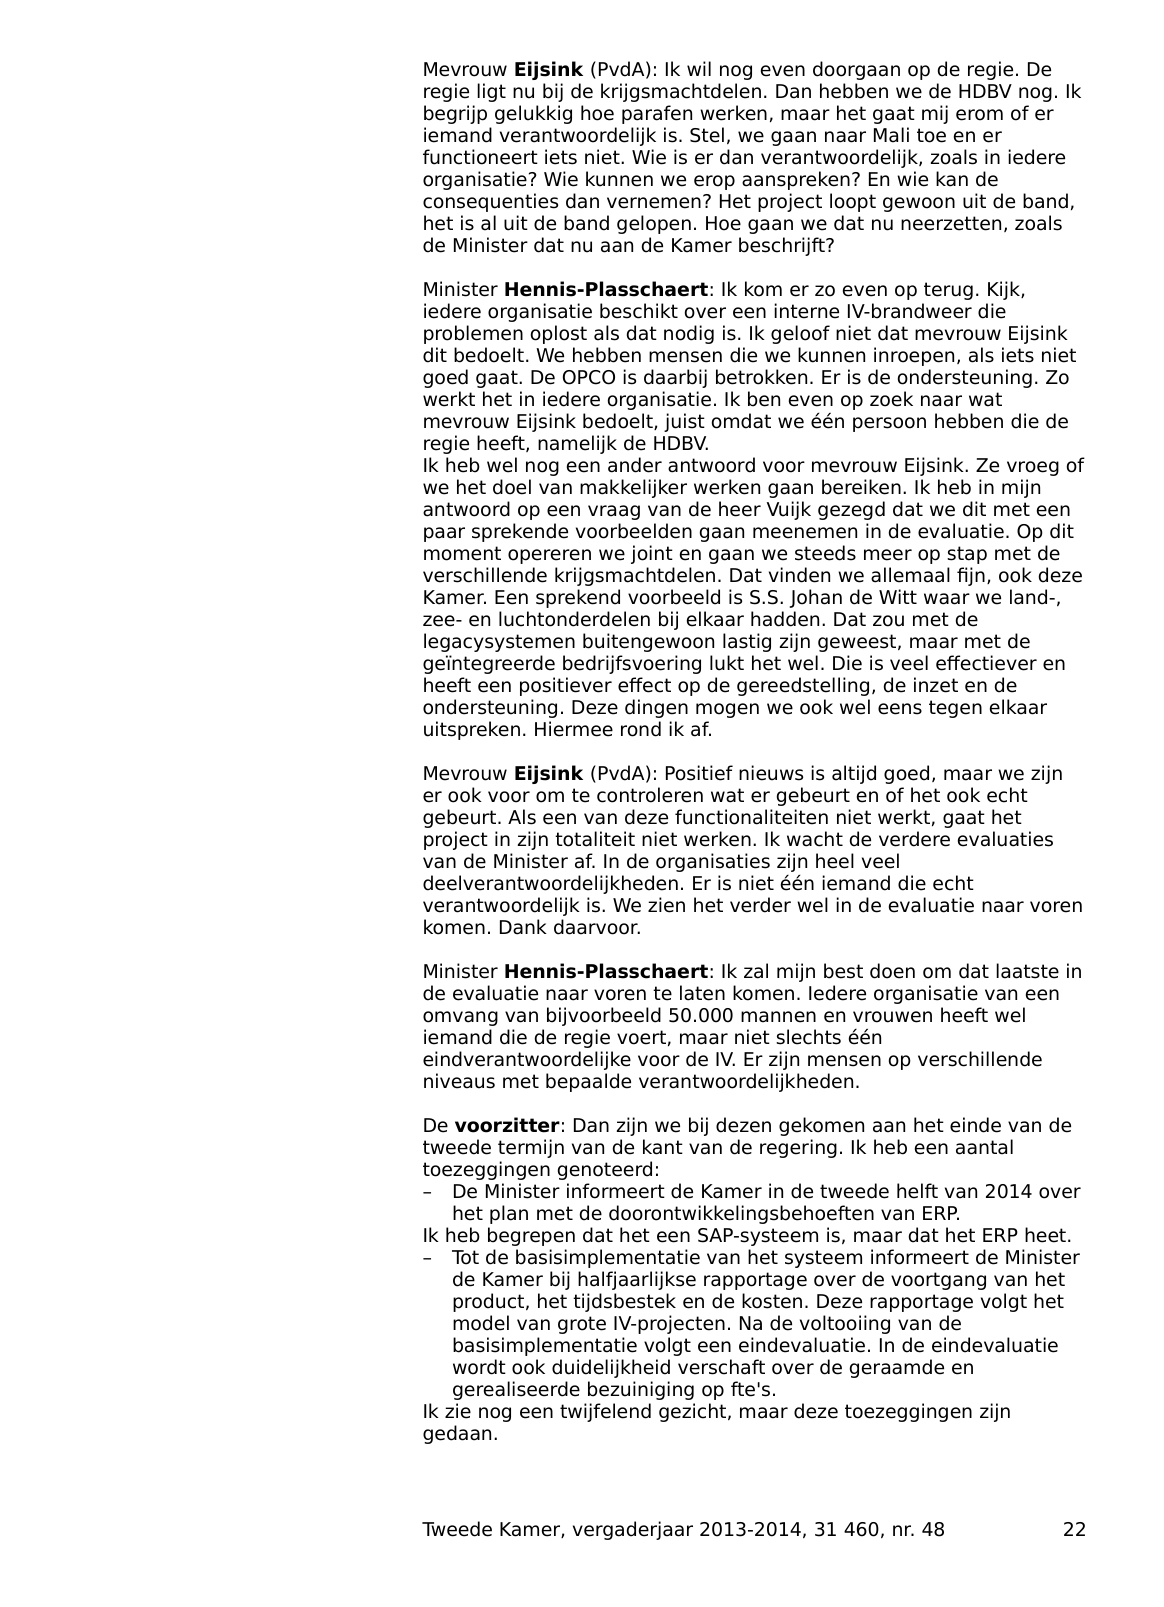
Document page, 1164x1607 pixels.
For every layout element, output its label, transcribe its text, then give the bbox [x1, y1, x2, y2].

text Ik heb wel nog een ander antwoord voor mevrouw Eijsink. Ze vroeg of we het doel van makkelijker werken gaan bereiken. Ik heb in mijn antwoord op een vraag van de heer Vuijk gezegd dat we dit met een paar sprekende voorbeelden gaan meenemen in de evaluatie. Op dit moment opereren we joint en gaan we steeds meer op stap met de verschillende krijgsmachtdelen. Dat vinden we allemaal fijn, ook deze Kamer. Een sprekend voorbeeld is S.S. Johan de Witt waar we land-, zee- en luchtonderdelen bij elkaar hadden. Dat zou met de legacysystemen buitengewoon lastig zijn geweest, maar met de geïntegreerde bedrijfsvoering lukt het wel. Die is veel effectiever en heeft een positiever effect op de gereedstelling, de inzet en de ondersteuning. Deze dingen mogen we ook wel eens tegen elkaar uitspreken. Hiermee rond ik af. [422, 455, 1087, 741]
text Minister Hennis-Plasschaert: Ik zal mijn best doen om dat laatste in de evaluatie naar voren te laten komen. Iedere organisatie van een omvang van bijvoorbeeld 50.000 mannen en vrouwen heeft wel iemand die de regie voert, maar niet slechts één eindverantwoordelijke voor de IV. Er zijn mensen op verschillende niveaus met bepaalde verantwoordelijkheden. [422, 961, 1087, 1093]
text Minister Hennis-Plasschaert: Ik kom er zo even op terug. Kijk, iedere organisatie beschikt over een interne IV-brandweer die problemen oplost als dat nodig is. Ik geloof niet dat mevrouw Eijsink dit bedoelt. We hebben mensen die we kunnen inroepen, als iets niet goed gaat. De OPCO is daarbij betrokken. Er is de ondersteuning. Zo werkt het in iedere organisatie. Ik ben even op zoek naar wat mevrouw Eijsink bedoelt, juist omdat we één persoon hebben die de regie heeft, namelijk de HDBV. [422, 279, 1087, 455]
text Ik heb begrepen dat het een SAP-systeem is, maar dat het ERP heet. [422, 1225, 1087, 1247]
text Mevrouw Eijsink (PvdA): Ik wil nog even doorgaan op de regie. De regie ligt nu bij de krijgsmachtdelen. Dan hebben we de HDBV nog. Ik begrijp gelukkig hoe parafen werken, maar het gaat mij erom of er iemand verantwoordelijk is. Stel, we gaan naar Mali toe en er functioneert iets niet. Wie is er dan verantwoordelijk, zoals in iedere organisatie? Wie kunnen we erop aanspreken? En wie kan de consequenties dan vernemen? Het project loopt gewoon uit de band, het is al uit de band gelopen. Hoe gaan we dat nu neerzetten, zoals de Minister dat nu aan de Kamer beschrijft? [422, 59, 1087, 257]
text – Tot de basisimplementatie van het systeem informeert de Minister de Kamer bij halfjaarlijkse rapportage over de voortgang van het product, het tijdsbestek en de kosten. Deze rapportage volgt het model van grote IV-projecten. Na de voltooiing van de basisimplementatie volgt een eindevaluatie. In de eindevaluatie wordt ook duidelijkheid verschaft over de geraamde en gerealiseerde bezuiniging op fte's. [422, 1247, 1087, 1401]
text Mevrouw Eijsink (PvdA): Positief nieuws is altijd goed, maar we zijn er ook voor om te controleren wat er gebeurt en of het ook echt gebeurt. Als een van deze functionaliteiten niet werkt, gaat het project in zijn totaliteit niet werken. Ik wacht de verdere evaluaties van de Minister af. In de organisaties zijn heel veel deelverantwoordelijkheden. Er is niet één iemand die echt verantwoordelijk is. We zien het verder wel in de evaluatie naar voren komen. Dank daarvoor. [422, 763, 1087, 939]
text Ik zie nog een twijfelend gezicht, maar deze toezeggingen zijn gedaan. [422, 1401, 1087, 1444]
text De voorzitter: Dan zijn we bij dezen gekomen aan het einde van de tweede termijn van de kant van de regering. Ik heb een aantal toezeggingen genoteerd: [422, 1115, 1087, 1181]
text – De Minister informeert de Kamer in de tweede helft van 2014 over het plan met de doorontwikkelingsbehoeften van ERP. [422, 1181, 1087, 1225]
